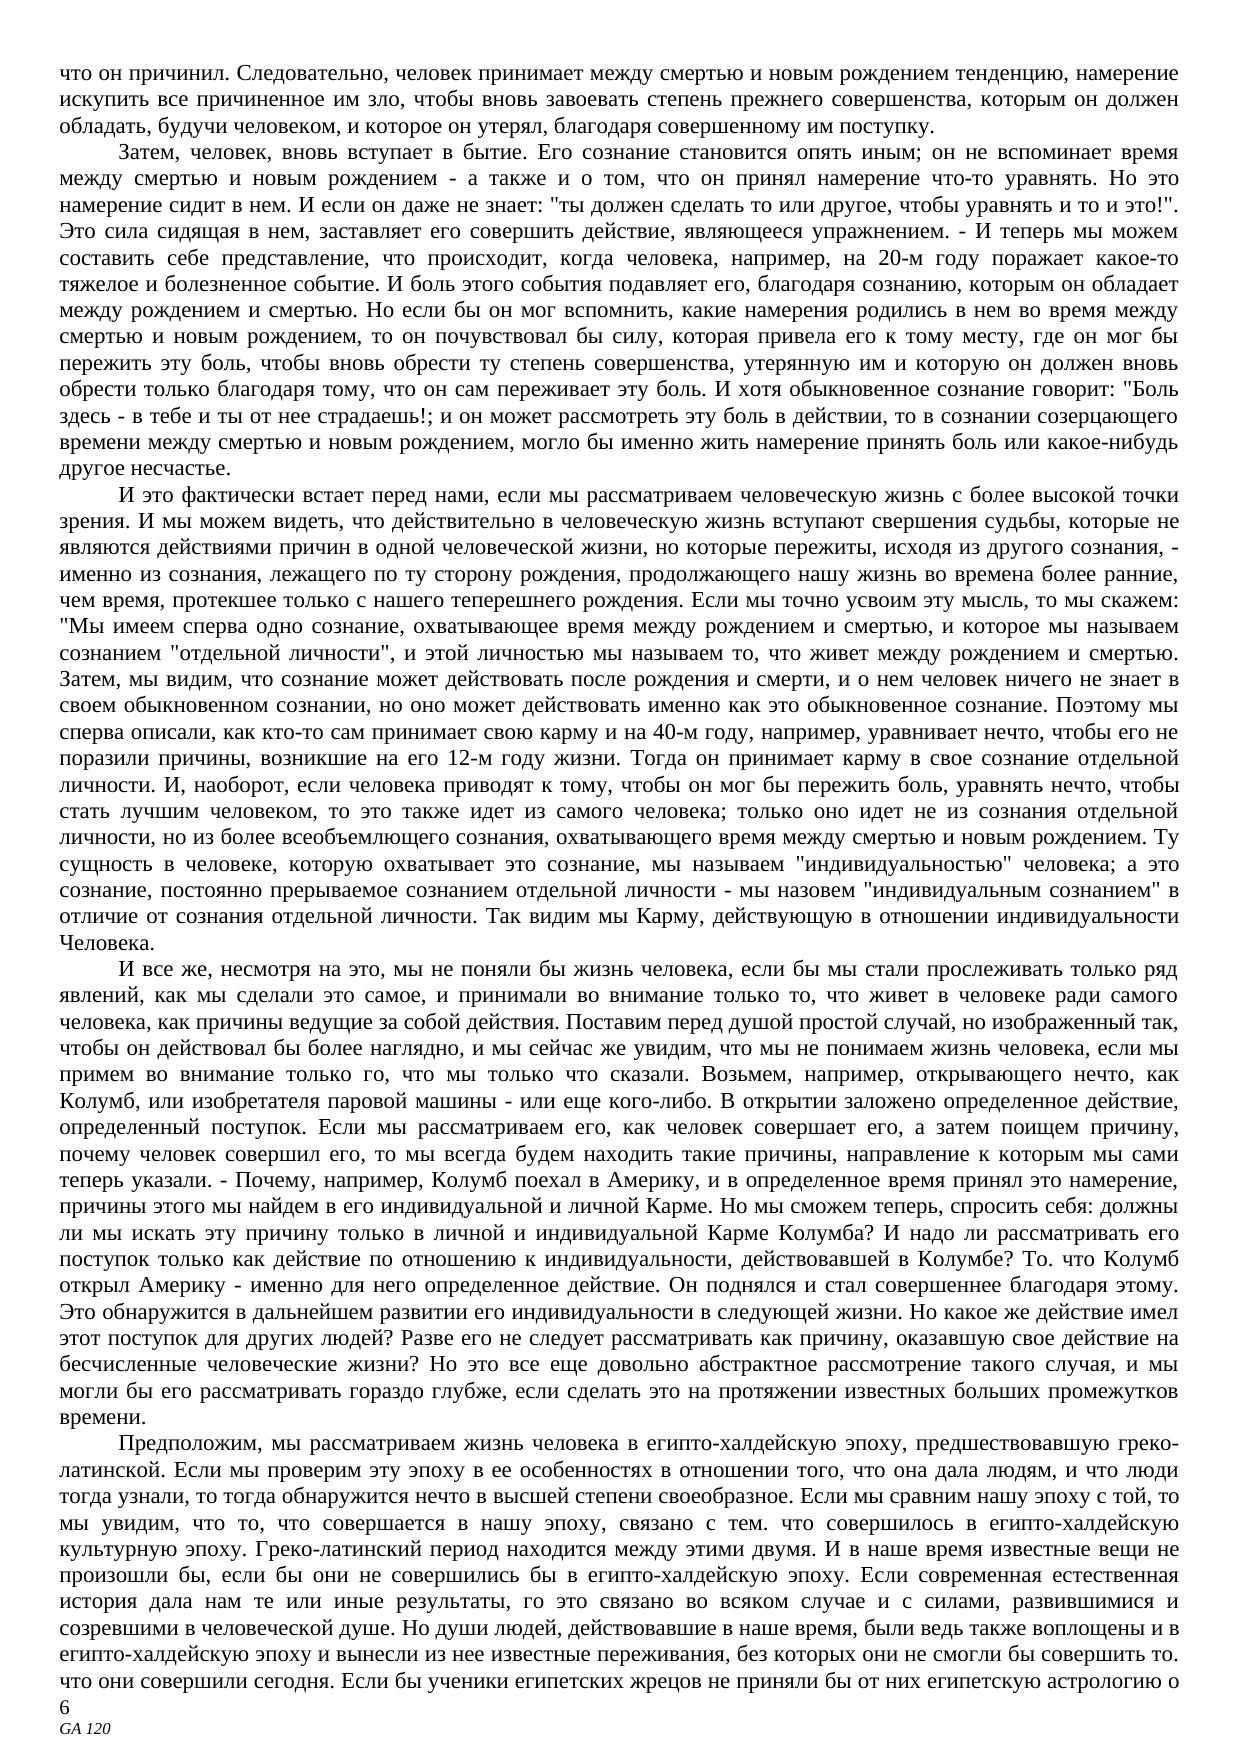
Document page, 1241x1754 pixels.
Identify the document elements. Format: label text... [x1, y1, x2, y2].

text что он причинил. Следовательно, человек принимает между смертью и новым рождением тенденцию, намерение искупить все причиненное им зло, чтобы вновь завоевать степень прежнего совершенства, которым он должен обладать, будучи человеком, и которое он утерял, благодаря совершенному им поступку. [59, 59, 1181, 138]
text И все же, несмотря на это, мы не поняли бы жизнь человека, если бы мы стали прослеживать только ряд явлений, как мы сделали это самое, и принимали во внимание только то, что живет в человеке ради самого человека, как причины ведущие за собой действия. Поставим перед душой простой случай, но изображенный так, чтобы он действовал бы более наглядно, и мы сейчас же увидим, что мы не понимаем жизнь человека, если мы примем во внимание только го, что мы только что сказали. Возьмем, например, открывающего нечто, как Колумб, или изобретателя паровой машины - или еще кого-либо. В открытии заложено определенное действие, определенный поступок. Если мы рассматриваем его, как человек совершает его, а затем поищем причину, почему человек совершил его, то мы всегда будем находить такие причины, направление к которым мы сами теперь указали. - Почему, например, Колумб поехал в Америку, и в определенное время принял это намерение, причины этого мы найдем в его индивидуальной и личной Карме. Но мы сможем теперь, спросить себя: должны ли мы искать эту причину только в личной и индивидуальной Карме Колумба? И надо ли рассматривать его поступок только как действие по отношению к индивидуальности, действовавшей в Колумбе? То. что Колумб открыл Америку - именно для него определенное действие. Он поднялся и стал совершеннее благодаря этому. Это обнаружится в дальнейшем развитии его индивидуальности в следующей жизни. Но какое же действие имел этот поступок для других людей? Разве его не следует рассматривать как причину, оказавшую свое действие на бесчисленные человеческие жизни? Но это все еще довольно абстрактное рассмотрение такого случая, и мы могли бы его рассматривать гораздо глубже, если сделать это на протяжении известных больших промежутков времени. [59, 955, 1181, 1429]
text Предположим, мы рассматриваем жизнь человека в египто-халдейскую эпоху, предшествовавшую греко-латинской. Если мы проверим эту эпоху в ее особенностях в отношении того, что она дала людям, и что люди тогда узнали, то тогда обнаружится нечто в высшей степени своеобразное. Если мы сравним нашу эпоху с той, то мы увидим, что то, что совершается в нашу эпоху, связано с тем. что совершилось в египто-халдейскую культурную эпоху. Греко-латинский период находится между этими двумя. И в наше время известные вещи не произошли бы, если бы они не совершились бы в египто-халдейскую эпоху. Если современная естественная история дала нам те или иные результаты, го это связано во всяком случае и с силами, развившимися и созревшими в человеческой душе. Но души людей, действовавшие в наше время, были ведь также воплощены и в египто-халдейскую эпоху и вынесли из нее известные переживания, без которых они не смогли бы совершить то. что они совершили сегодня. Если бы ученики египетских жрецов не приняли бы от них египетскую астрологию о [59, 1429, 1181, 1693]
text Затем, человек, вновь вступает в бытие. Его сознание становится опять иным; он не вспоминает время между смертью и новым рождением - а также и о том, что он принял намерение что-то уравнять. Но это намерение сидит в нем. И если он даже не знает: "ты должен сделать то или другое, чтобы уравнять и то и это!". Это сила сидящая в нем, заставляет его совершить действие, являющееся упражнением. - И теперь мы можем составить себе представление, что происходит, когда человека, например, на 20-м году поражает какое-то тяжелое и болезненное событие. И боль этого события подавляет его, благодаря сознанию, которым он обладает между рождением и смертью. Но если бы он мог вспомнить, какие намерения родились в нем во время между смертью и новым рождением, то он почувствовал бы силу, которая привела его к тому месту, где он мог бы пережить эту боль, чтобы вновь обрести ту степень совершенства, утерянную им и которую он должен вновь обрести только благодаря тому, что он сам переживает эту боль. И хотя обыкновенное сознание говорит: "Боль здесь - в тебе и ты от нее страдаешь!; и он может рассмотреть эту боль в действии, то в сознании созерцающего времени между смертью и новым рождением, могло бы именно жить намерение принять боль или какое-нибудь другое несчастье. [59, 138, 1181, 481]
text И это фактически встает перед нами, если мы рассматриваем человеческую жизнь с более высокой точки зрения. И мы можем видеть, что действительно в человеческую жизнь вступают свершения судьбы, которые не являются действиями причин в одной человеческой жизни, но которые пережиты, исходя из другого сознания, - именно из сознания, лежащего по ту сторону рождения, продолжающего нашу жизнь во времена более ранние, чем время, протекшее только с нашего теперешнего рождения. Если мы точно усвоим эту мысль, то мы скажем: "Мы имеем сперва одно сознание, охватывающее время между рождением и смертью, и которое мы называем сознанием "отдельной личности", и этой личностью мы называем то, что живет между рождением и смертью. Затем, мы видим, что сознание может действовать после рождения и смерти, и о нем человек ничего не знает в своем обыкновенном сознании, но оно может действовать именно как это обыкновенное сознание. Поэтому мы сперва описали, как кто-то сам принимает свою карму и на 40-м году, например, уравнивает нечто, чтобы его не поразили причины, возникшие на его 12-м году жизни. Тогда он принимает карму в свое сознание отдельной личности. И, наоборот, если человека приводят к тому, чтобы он мог бы пережить боль, уравнять нечто, чтобы стать лучшим человеком, то это также идет из самого человека; только оно идет не из сознания отдельной личности, но из более всеобъемлющего сознания, охватывающего время между смертью и новым рождением. Ту сущность в человеке, которую охватывает это сознание, мы называем "индивидуальностью" человека; а это сознание, постоянно прерываемое сознанием отдельной личности - мы назовем "индивидуальным сознанием" в отличие от сознания отдельной личности. Так видим мы Карму, действующую в отношении индивидуальности Человека. [59, 481, 1181, 955]
